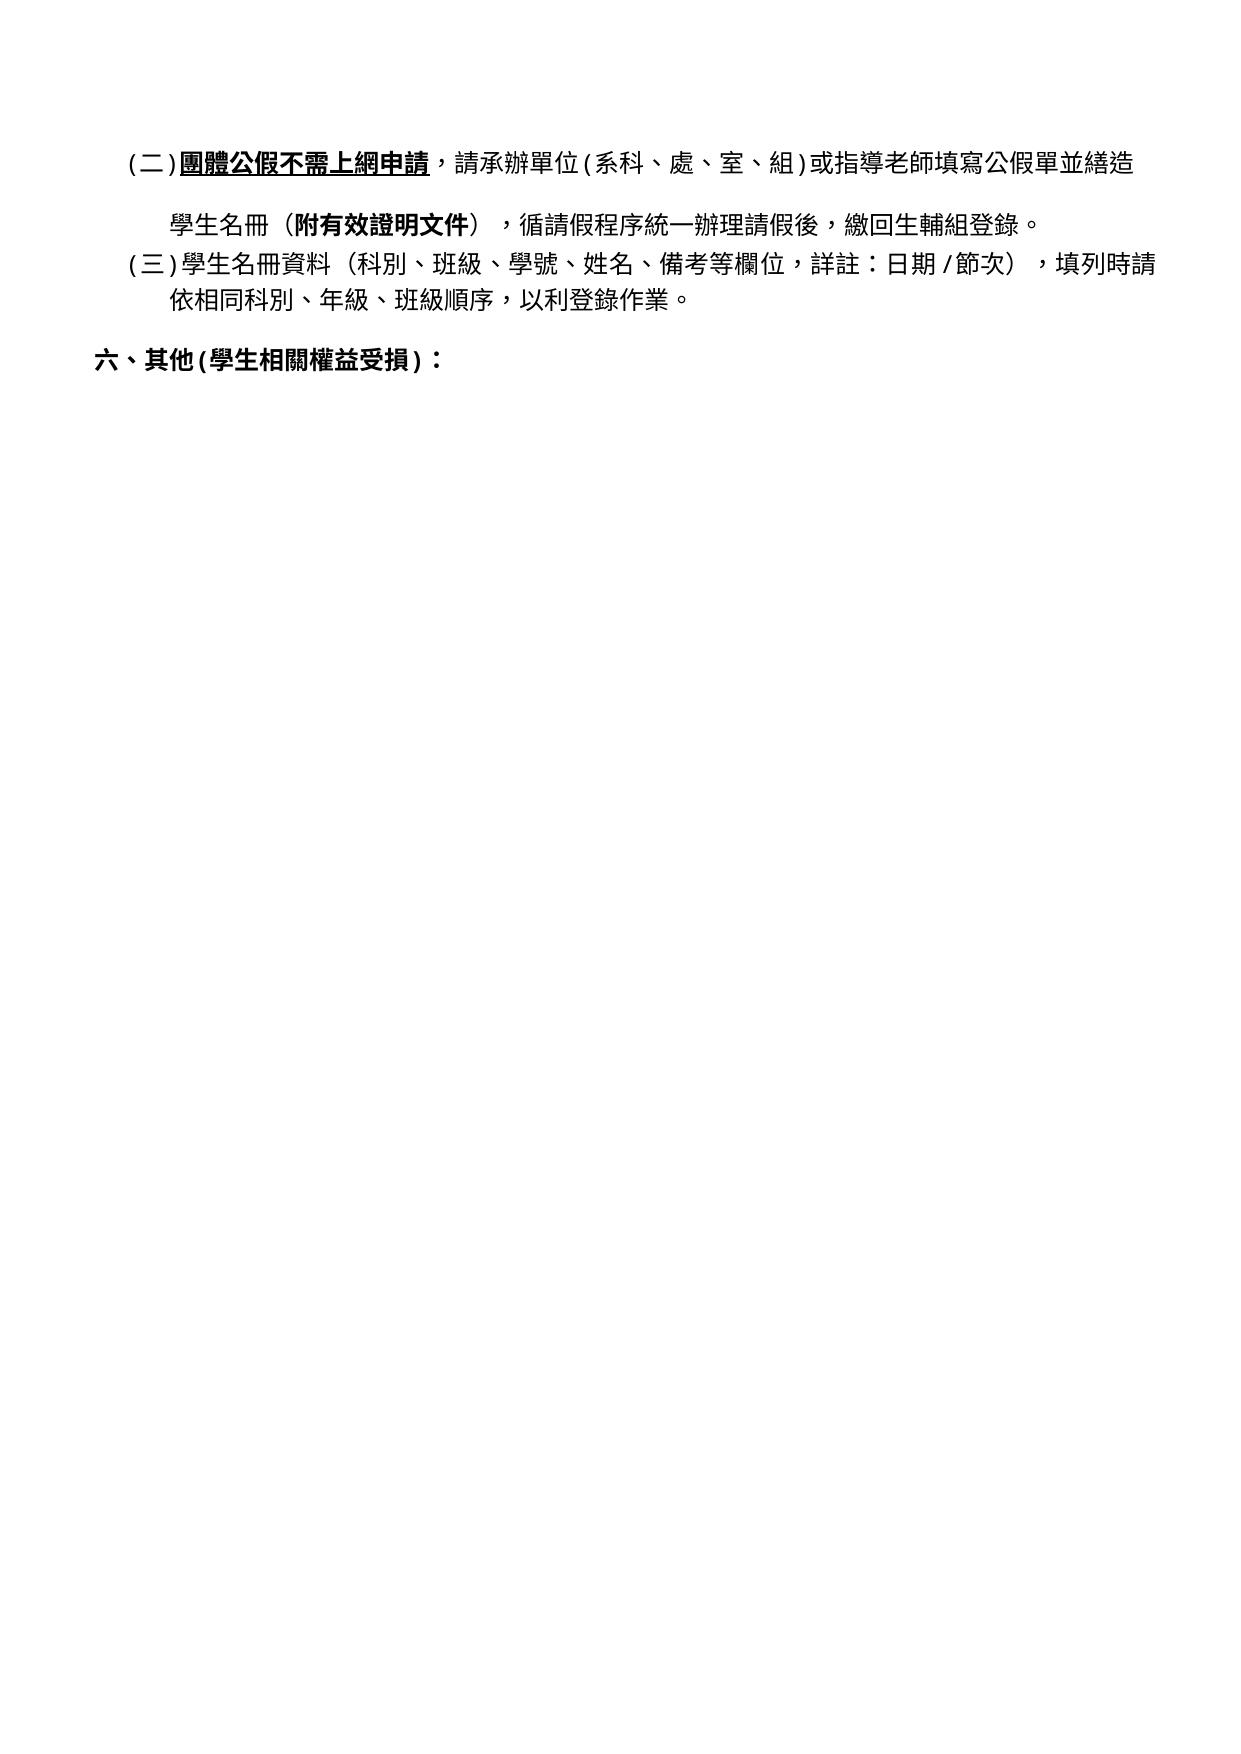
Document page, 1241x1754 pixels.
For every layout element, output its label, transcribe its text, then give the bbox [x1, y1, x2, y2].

text (三)學生名冊資料（科別、班級、學號、姓名、備考等欄位，詳註：日期/節次），填列時請依相同科別、年級、班級順序，以利登錄作業。 [94, 244, 1157, 317]
text 六、其他(學生相關權益受損)： [94, 317, 1157, 379]
text (二)團體公假不需上網申請，請承辦單位(系科、處、室、組)或指導老師填寫公假單並繕造學生名冊（附有效證明文件），循請假程序統一辦理請假後，繳回生輔組登錄。 [94, 119, 1157, 244]
